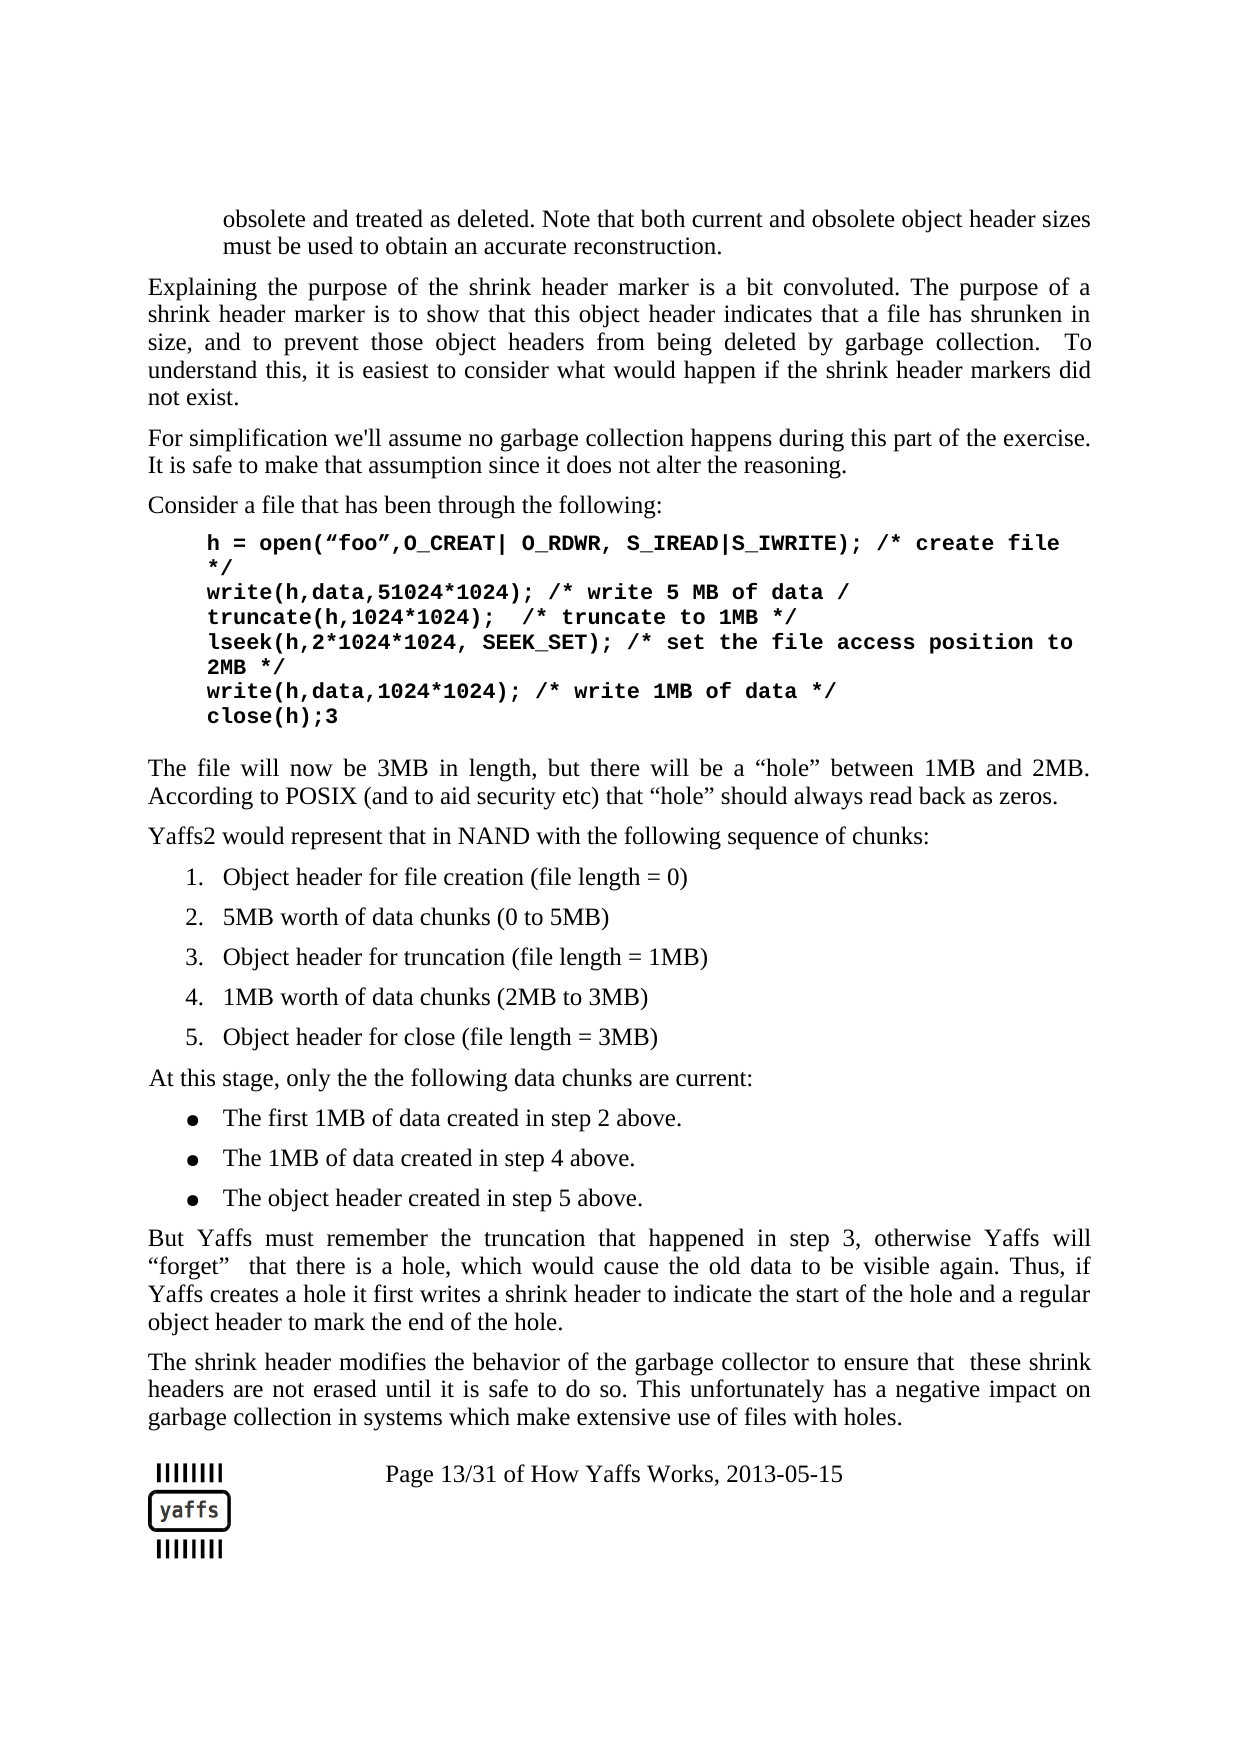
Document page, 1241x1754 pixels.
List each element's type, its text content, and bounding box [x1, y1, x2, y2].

text The shrink header modifies the behavior of the garbage collector to ensure that these shrink headers are not erased until it is safe to do so. This unfortunately has a negative impact on garbage collection in systems which make extensive use of files with holes. [148, 1348, 1093, 1431]
list The 1MB of data created in step 4 above. [185, 1144, 1093, 1172]
list 1MB worth of data chunks (2MB to 3MB) [185, 983, 1093, 1011]
list Object header for truncation (file length = 1MB) [185, 943, 1093, 971]
text For simplification we'll assume no garbage collection happens during this part of the exercise. It is safe to make that assumption since it does not alter the reasoning. [148, 424, 1093, 479]
picture [148, 1461, 234, 1561]
text Explaining the purpose of the shrink header marker is a bit convoluted. The purpose of a shrink header marker is to show that this object header indicates that a file has shrunken in size, and to prevent those object headers from being deleted by garbage collection. To understand this, it is easiest to consider what would happen if the shrink header markers did not exist. [148, 273, 1093, 411]
text Consider a file that has been through the following: [148, 492, 1093, 519]
list Object header for close (file length = 3MB) [185, 1023, 1093, 1051]
list The object header created in step 5 above. [185, 1184, 1093, 1212]
list At this stage, only the the following data chunks are current: [111, 1064, 1093, 1091]
list 5MB worth of data chunks (0 to 5MB) [185, 903, 1093, 931]
text h = open(“foo”,O_CREAT| O_RDWR, S_IREAD|S_IWRITE); /* create file */ write(h,data,51024*1024); /* write 5 MB of data / truncate(h,1024*1024); /* truncate to 1MB */ lseek(h,2*1024*1024, SEEK_SET); /* set the file access position to 2MB */ write(h,data,1024*1024); /* write 1MB of data */ close(h);3 [207, 532, 1093, 754]
list The first 1MB of data created in step 2 above. [185, 1104, 1093, 1132]
text Yaffs2 would represent that in NAND with the following sequence of chunks: [148, 822, 1093, 850]
text But Yaffs must remember the truncation that happened in step 3, otherwise Yaffs will “forget” that there is a hole, which would cause the old data to be visible again. Thus, if Yaffs creates a hole it first writes a shrink header to indicate the start of the hole and a regular object header to mark the end of the hole. [148, 1224, 1093, 1335]
list Object header for file creation (file length = 0) [185, 863, 1093, 890]
list obsolete and treated as deleted. Note that both current and obsolete object header sizes must be used to obtain an accurate reconstruction. [185, 205, 1093, 260]
text The file will now be 3MB in length, but there will be a “hole” between 1MB and 2MB. According to POSIX (and to aid security etc) that “hole” should always read back as zeros. [148, 754, 1093, 810]
